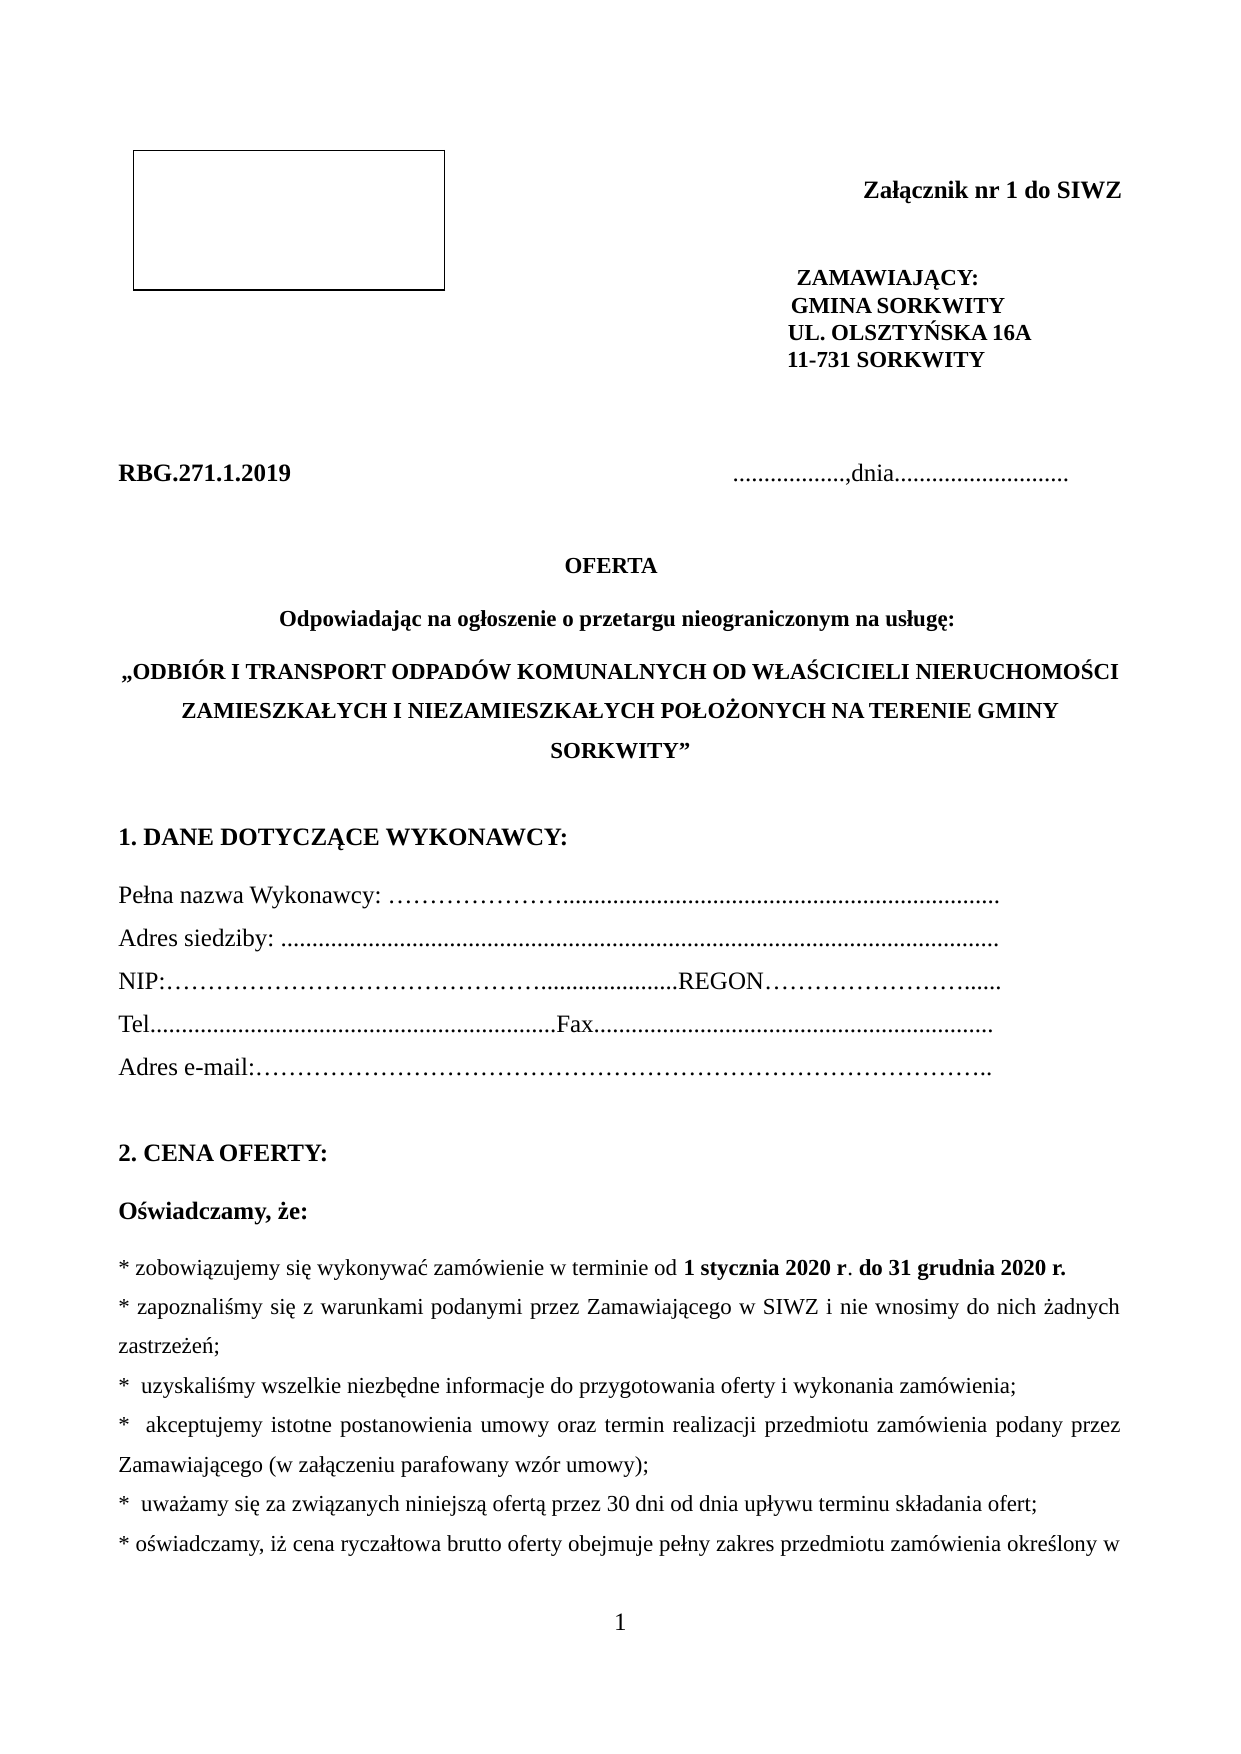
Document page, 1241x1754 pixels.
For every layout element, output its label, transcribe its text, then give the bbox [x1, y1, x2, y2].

text Adres siedziby: ................................................................................................................... [118, 923, 1122, 952]
text „ODBIÓR I TRANSPORT ODPADÓW KOMUNALNYCH OD WŁAŚCICIELI NIERUCHOMOŚCI ZAMIESZKAŁYCH I NIEZAMIESZKAŁYCH POŁOŻONYCH NA TERENIE GMINY SORKWITY” [118, 658, 1122, 763]
list * uważamy się za związanych niniejszą ofertą przez 30 dni od dnia upływu terminu składania ofert; [118, 1490, 1122, 1517]
text UL. OLSZTYŃSKA 16A [634, 319, 1122, 346]
text 1. DANE DOTYCZĄCE WYKONAWCY: [118, 822, 1122, 851]
list * akceptujemy istotne postanowienia umowy oraz termin realizacji przedmiotu zamówienia podany przez Zamawiającego (w załączeniu parafowany wzór umowy); [118, 1411, 1122, 1477]
text * zobowiązujemy się wykonywać zamówienie w terminie od 1 stycznia 2020 r. do 31 grudnia 2020 r. [118, 1253, 1122, 1280]
text OFERTA [99, 552, 1122, 579]
text Adres e-mail:…………………………………………………………………………….. [118, 1052, 1122, 1081]
text 2. CENA OFERTY: [118, 1138, 1122, 1167]
list * zapoznaliśmy się z warunkami podanymi przez Zamawiającego w SIWZ i nie wnosimy do nich żadnych zastrzeżeń; [118, 1293, 1122, 1359]
text ZAMAWIAJĄCY: [634, 262, 1122, 291]
text Załącznik nr 1 do SIWZ [445, 176, 1122, 204]
list * oświadczamy, iż cena ryczałtowa brutto oferty obejmuje pełny zakres przedmiotu zamówienia określony w [118, 1530, 1122, 1556]
text Pełna nazwa Wykonawcy: …………………...................................................................... [118, 880, 1122, 908]
list * uzyskaliśmy wszelkie niezbędne informacje do przygotowania oferty i wykonania zamówienia; [118, 1372, 1122, 1398]
text GMINA SORKWITY [634, 291, 1122, 319]
text NIP:………………………………………......................REGON……………………...... [118, 966, 1122, 995]
text Oświadczamy, że: [118, 1196, 1122, 1225]
text Tel.................................................................Fax................................................................ [118, 1009, 1122, 1038]
text RBG.271.1.2019 ..................,dnia............................ [118, 458, 1122, 487]
text Odpowiadając na ogłoszenie o przetargu nieograniczonym na usługę: [118, 605, 1122, 631]
text 11-731 SORKWITY [118, 346, 1122, 372]
